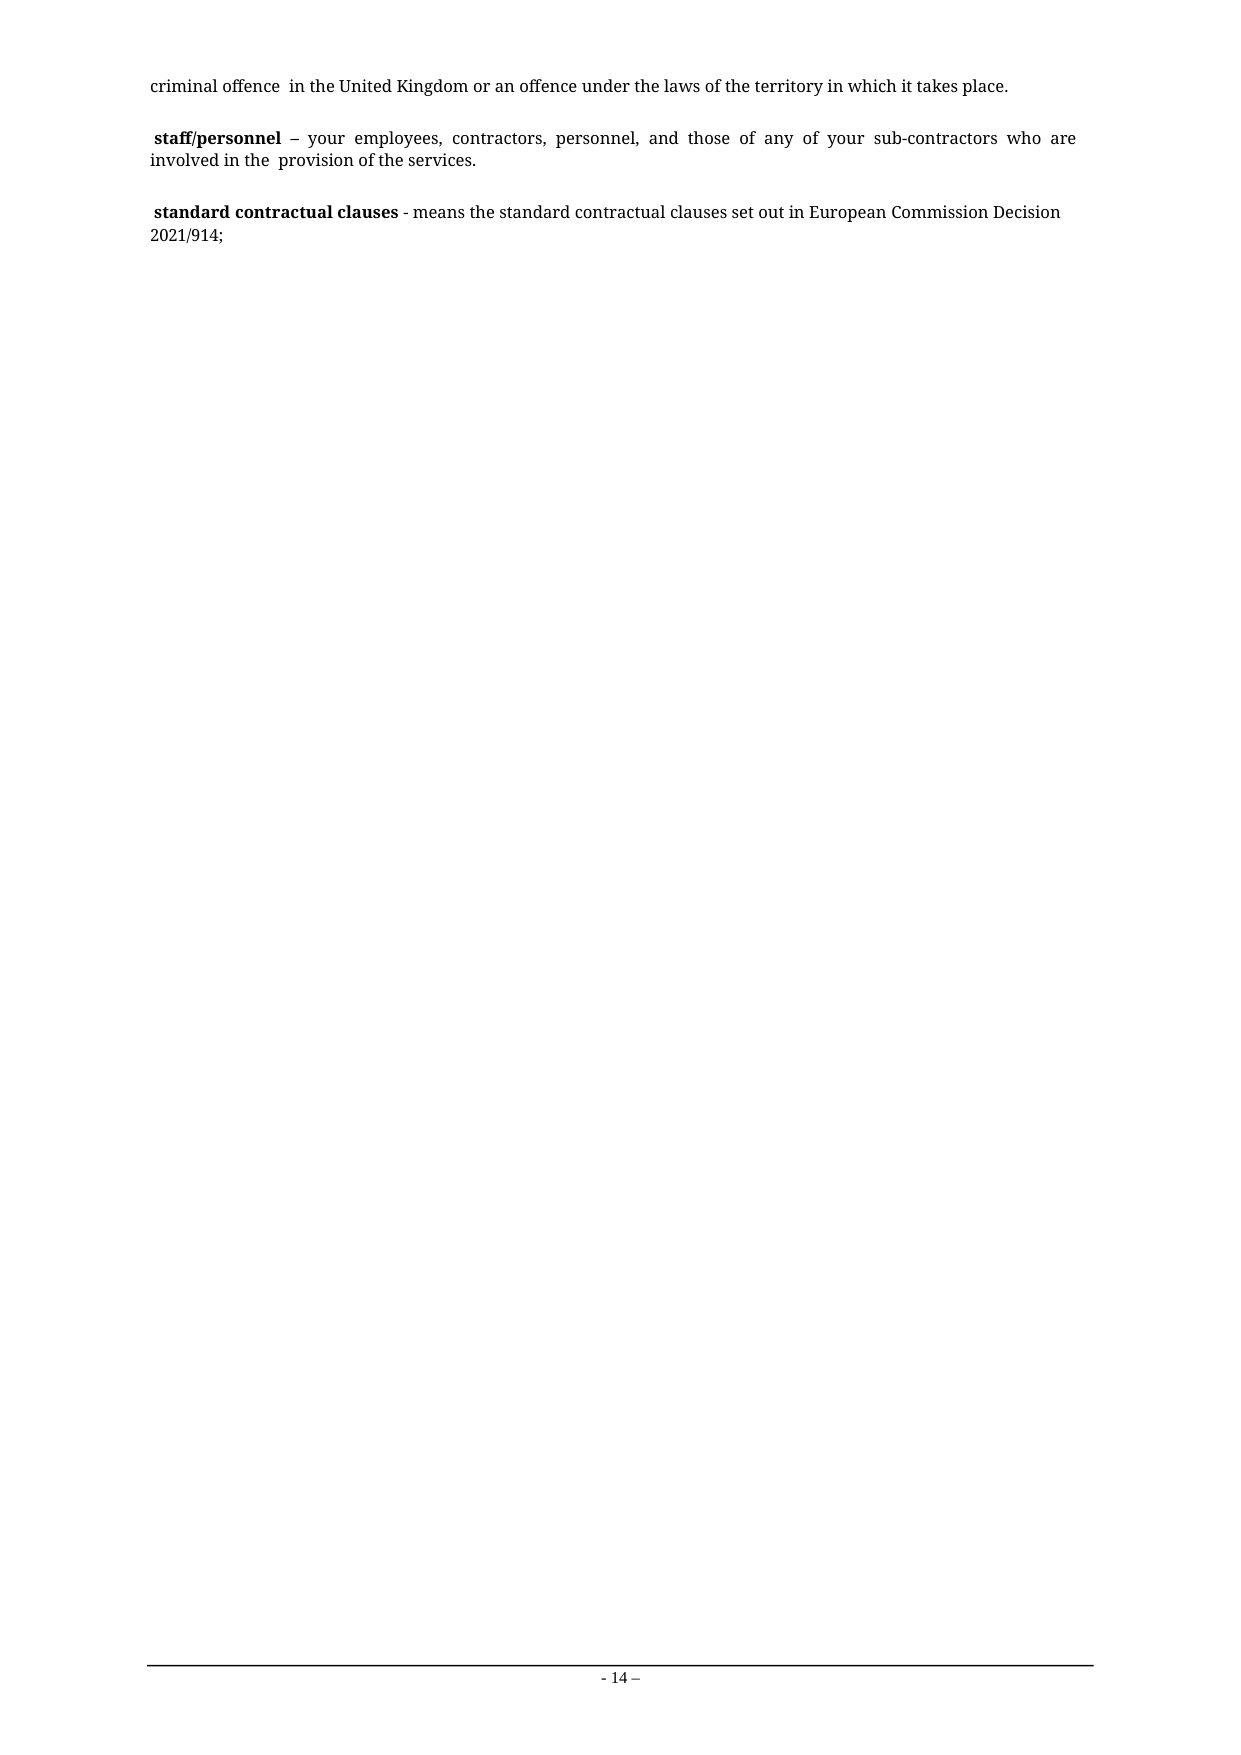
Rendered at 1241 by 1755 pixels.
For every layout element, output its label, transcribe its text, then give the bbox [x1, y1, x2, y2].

text criminal offence in the United Kingdom or an offence under the laws of the territory in which it takes place. [150, 75, 1082, 98]
text staff/personnel – your employees, contractors, personnel, and those of any of your sub-contractors who are involved in the provision of the services. [150, 126, 1077, 172]
text standard contractual clauses - means the standard contractual clauses set out in European Commission Decision 2021/914; [150, 201, 1082, 246]
